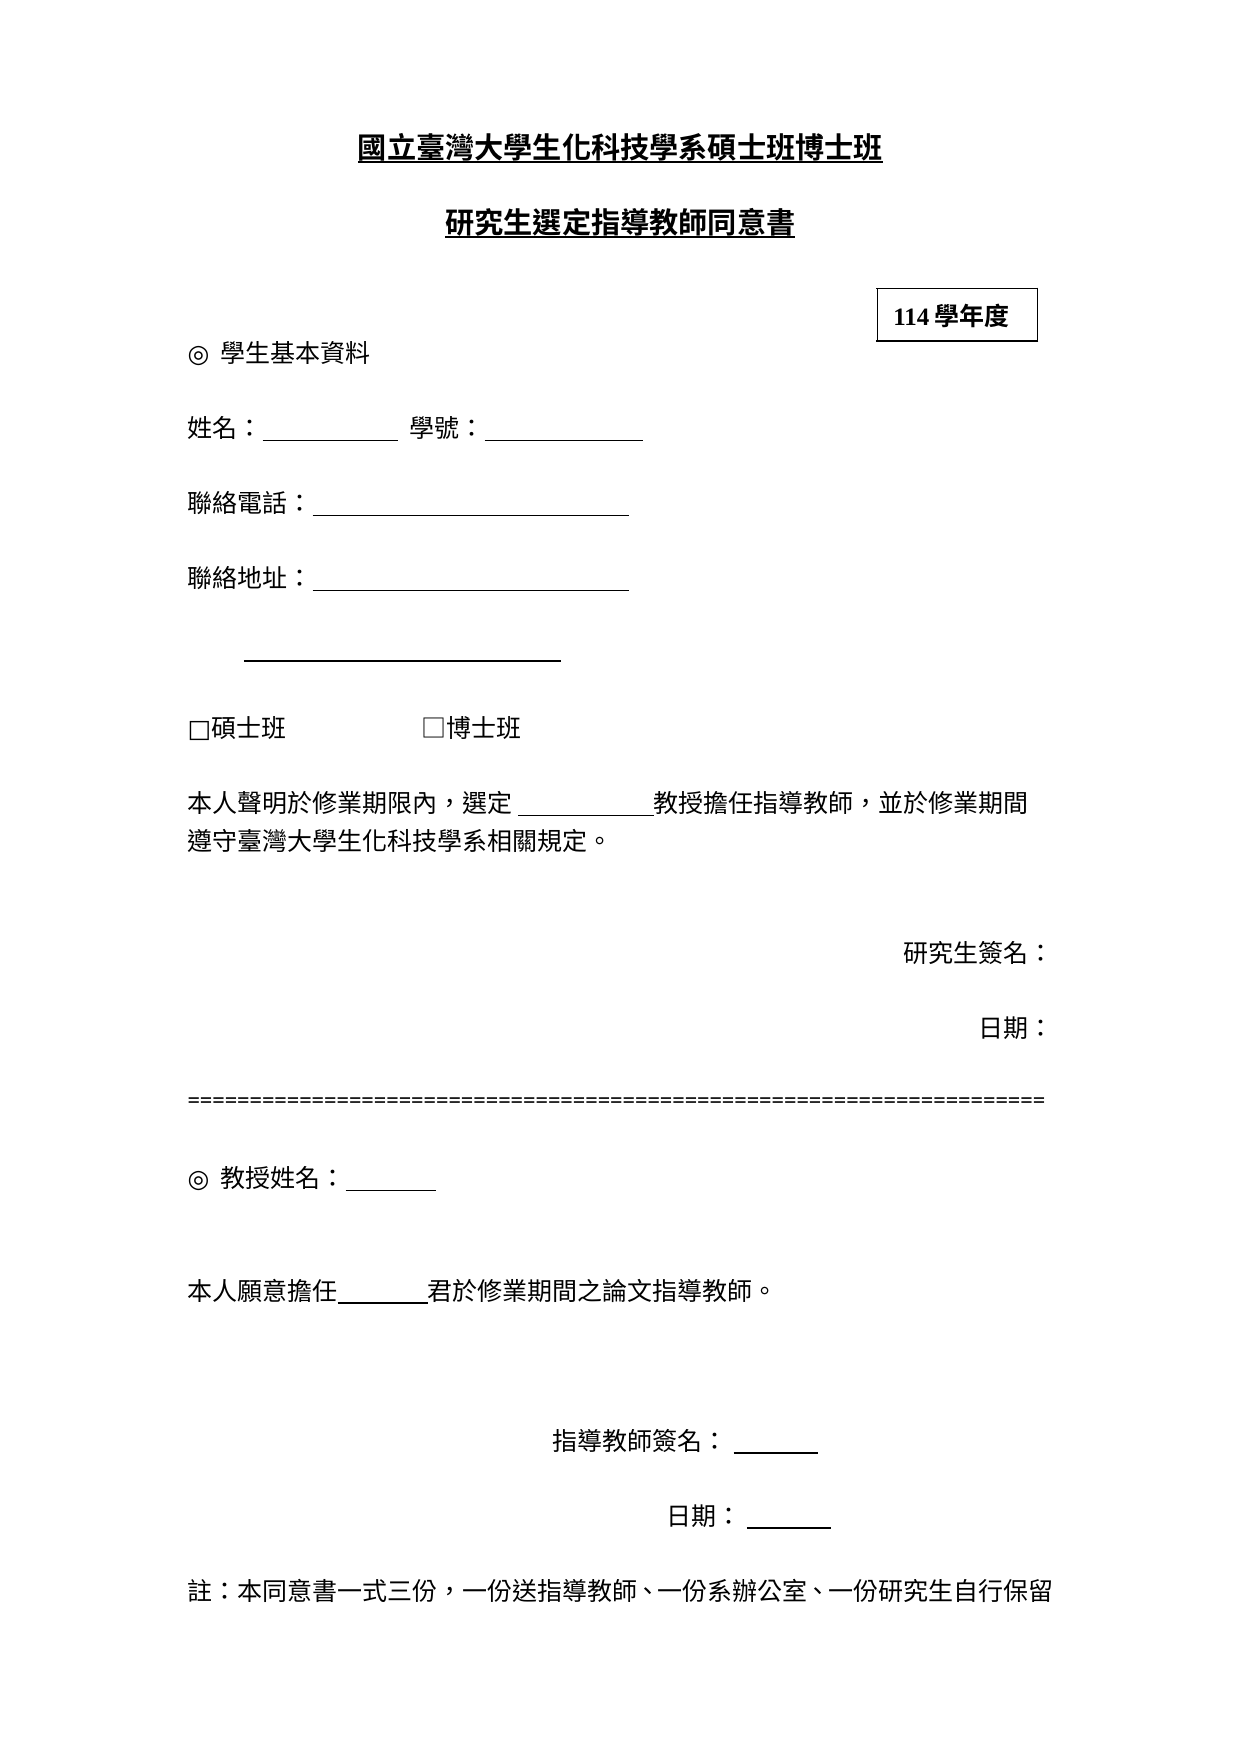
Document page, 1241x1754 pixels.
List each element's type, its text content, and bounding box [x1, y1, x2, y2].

text 聯絡電話： [187, 483, 1053, 521]
text 日期： [187, 1496, 1053, 1533]
text □碩士班 □博士班 [187, 708, 1053, 746]
text 國立臺灣大學生化科技學系碩士班博士班 [187, 108, 1053, 183]
text ◎ 教授姓名： [187, 1158, 1053, 1196]
text 研究生簽名： [187, 933, 1053, 971]
text 日期： [187, 1008, 1053, 1046]
text 本人聲明於修業期限內，選定 教授擔任指導教師，並於修業期間遵守臺灣大學生化科技學系相關規定。 [187, 783, 1053, 858]
text 指導教師簽名： [237, 1421, 1053, 1458]
text ===================================================================== [187, 1083, 1053, 1121]
text 姓名： 學號： [187, 408, 1053, 446]
text 聯絡地址： [187, 558, 1053, 596]
text 114學年度 [893, 297, 1022, 333]
text ◎ 學生基本資料 [187, 333, 1053, 371]
text 研究生選定指導教師同意書 [187, 183, 1053, 258]
text 本人願意擔任 君於修業期間之論文指導教師。 [187, 1271, 1053, 1308]
text 註：本同意書一式三份，一份送指導教師、一份系辦公室、一份研究生自行保留。 [187, 1571, 1053, 1608]
